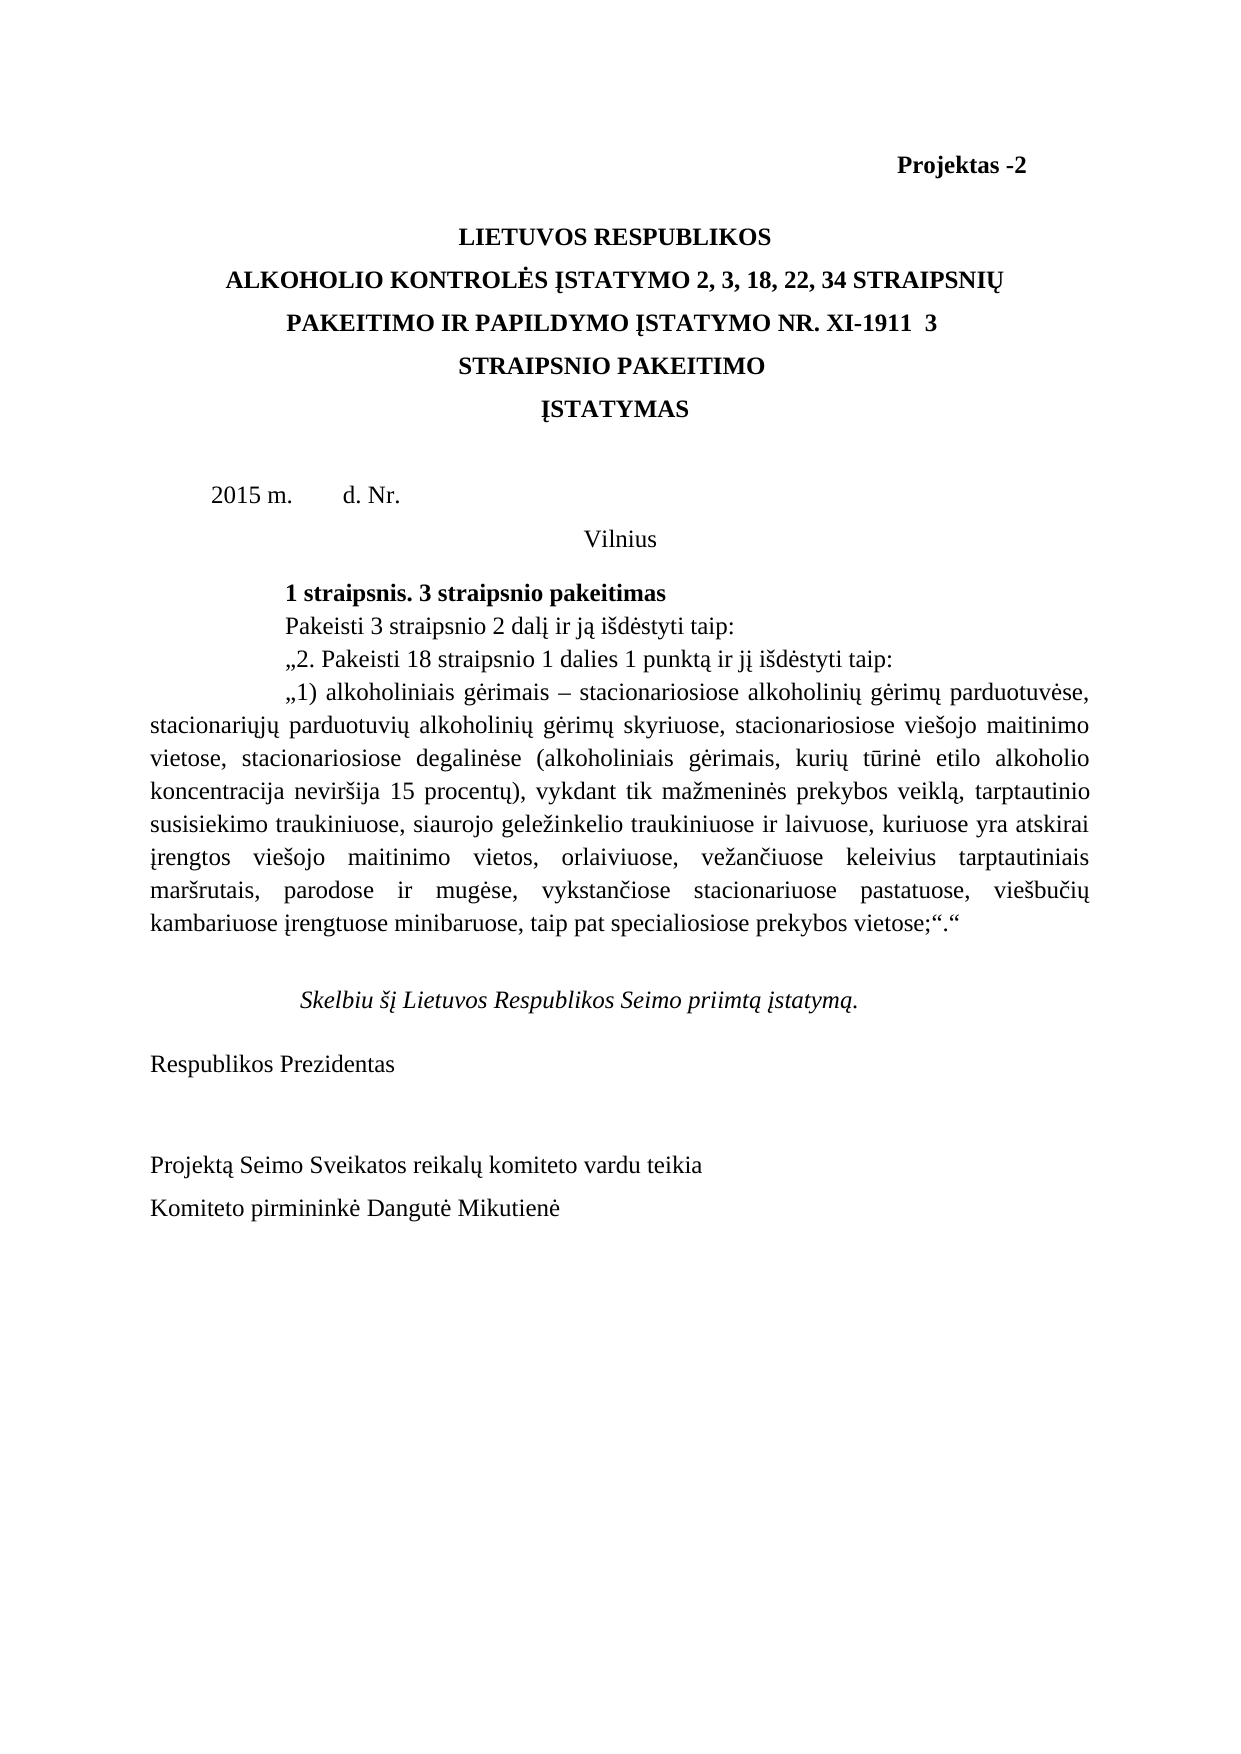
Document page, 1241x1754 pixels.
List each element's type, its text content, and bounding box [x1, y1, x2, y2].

text Pakeisti 3 straipsnio 2 dalį ir ją išdėstyti taip: [150, 611, 1090, 640]
text 1 straipsnis. 3 straipsnio pakeitimas [150, 578, 1090, 607]
text Projektas -2 [690, 150, 1099, 179]
text ALKOHOLIO KONTROLĖS ĮSTATYMO 2, 3, 18, 22, 34 STRAIPSNIŲ PAKEITIMO IR PAPILDYMO ĮSTATYMO NR. XI-1911 3 [150, 265, 1080, 337]
text Projektą Seimo Sveikatos reikalų komiteto vardu teikia [150, 1150, 1090, 1179]
text Skelbiu šį Lietuvos Respublikos Seimo priimtą įstatymą. [150, 985, 1090, 1013]
text LIETUVOS RESPUBLIKOS [150, 222, 1080, 251]
text „1) alkoholiniais gėrimais – stacionariosiose alkoholinių gėrimų parduotuvėse, stacionariųjų parduotuvių alkoholinių gėrimų skyriuose, stacionariosiose viešojo maitinimo vietose, stacionariosiose degalinėse (alkoholiniais gėrimais, kurių tūrinė etilo alkoholio koncentracija neviršija 15 procentų), vykdant tik mažmeninės prekybos veiklą, tarptautinio susisiekimo traukiniuose, siaurojo geležinkelio traukiniuose ir laivuose, kuriuose yra atskirai įrengtos viešojo maitinimo vietos, orlaiviuose, vežančiuose keleivius tarptautiniais maršrutais, parodose ir mugėse, vykstančiose stacionariuose pastatuose, viešbučių kambariuose įrengtuose minibaruose, taip pat specialiosiose prekybos vietose;“.“ [150, 677, 1090, 937]
text ĮSTATYMAS [150, 394, 1080, 423]
text Respublikos Prezidentas [150, 1049, 1090, 1078]
text Vilnius [150, 524, 1090, 552]
text 2015 m. d. Nr. [150, 481, 1080, 509]
text Komiteto pirmininkė Dangutė Mikutienė [150, 1193, 1090, 1222]
text „2. Pakeisti 18 straipsnio 1 dalies 1 punktą ir jį išdėstyti taip: [150, 644, 1090, 673]
text STRAIPSNIO PAKEITIMO [150, 351, 1080, 380]
